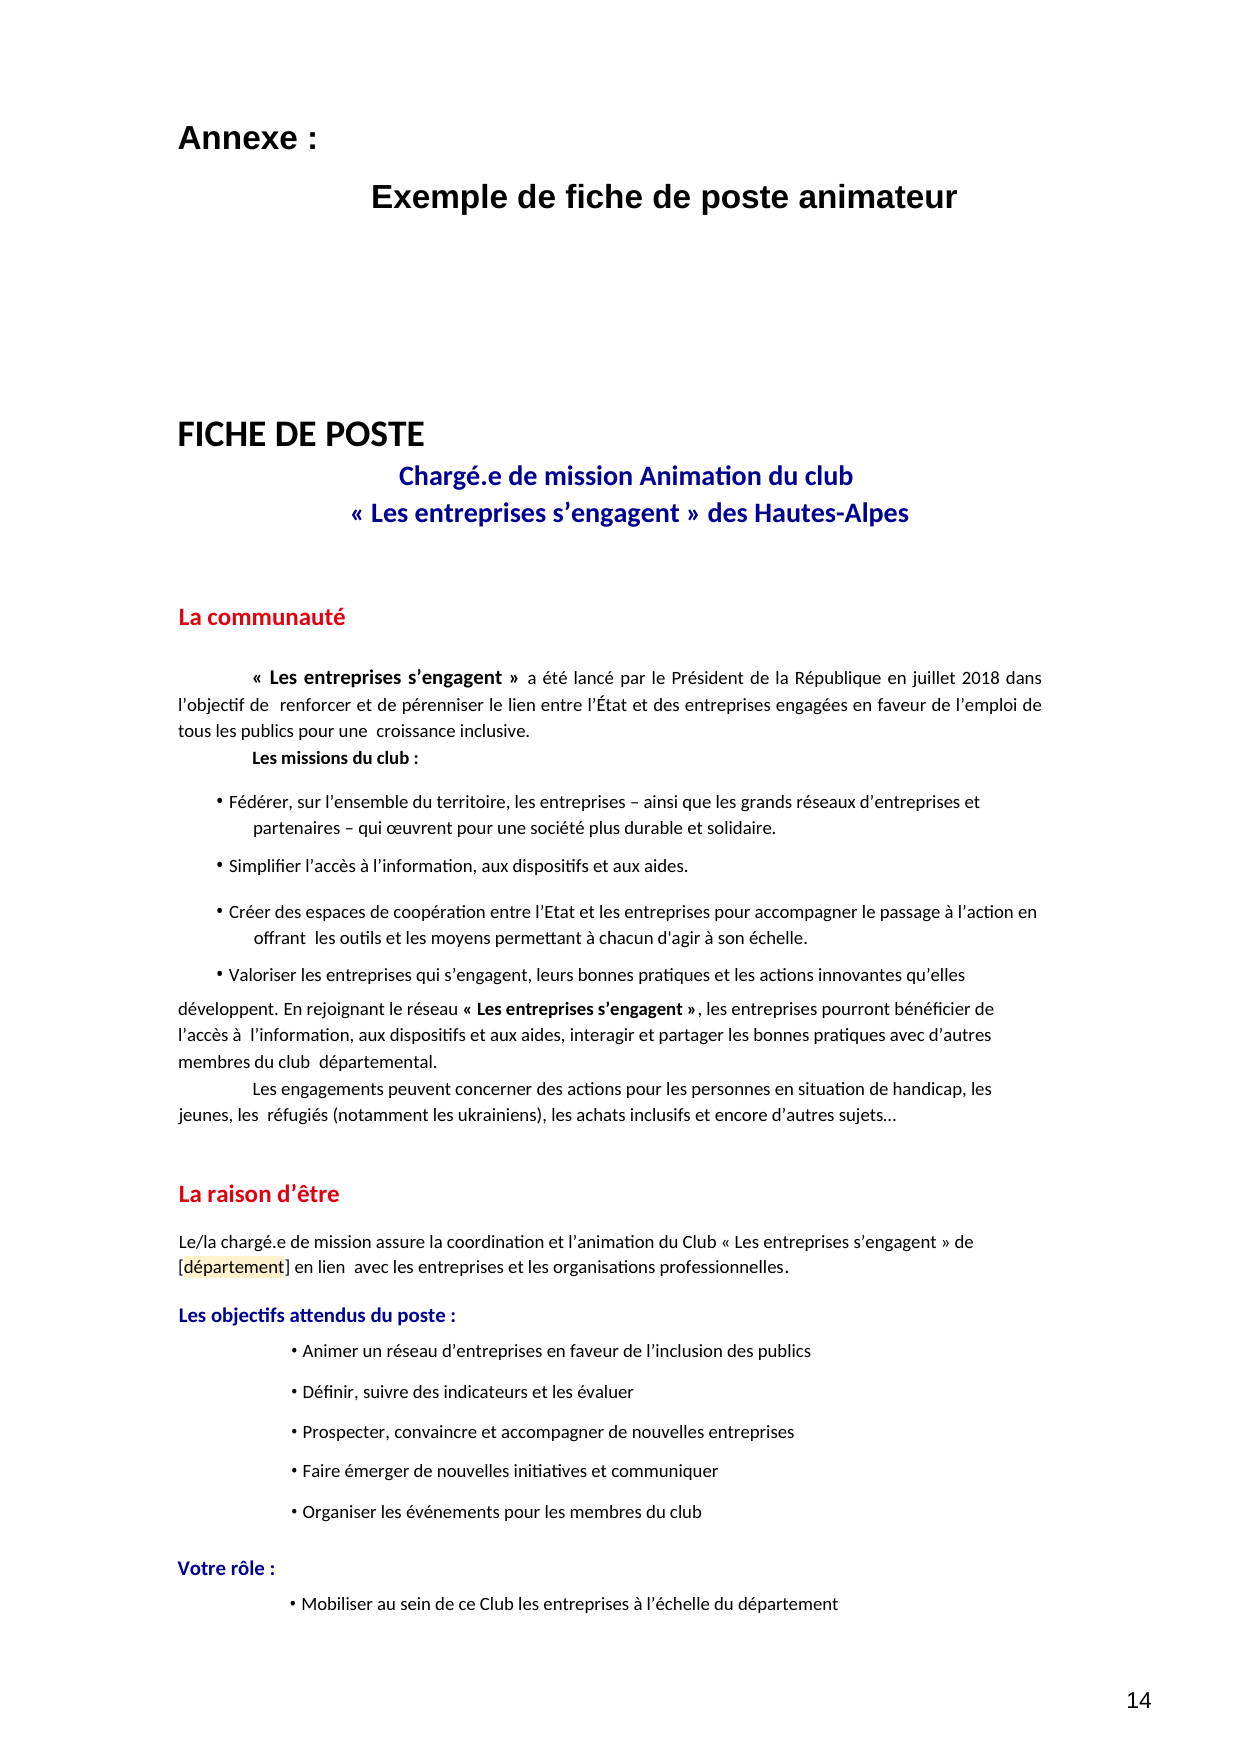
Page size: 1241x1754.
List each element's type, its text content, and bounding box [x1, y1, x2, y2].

text • Prospecter, convaincre et accompagner de nouvelles entreprises [291, 1411, 1152, 1449]
text Exemple de fiche de poste animateur [177, 177, 1152, 216]
text • Faire émerger de nouvelles initiatives et communiquer [291, 1450, 1152, 1489]
text La raison d’être [179, 1178, 1152, 1209]
text • Fédérer, sur l’ensemble du territoire, les entreprises – ainsi que les grands réseaux d’entreprises et partenaires – qui œuvrent pour une société plus durable et solidaire. [216, 774, 1039, 839]
text Annexe : [177, 118, 1152, 157]
text Les engagements peuvent concerner des actions pour les personnes en situation de handicap, les jeunes, les réfugiés (notamment les ukrainiens), les achats inclusifs et encore d’autres sujets… [178, 1077, 1043, 1126]
text « Les entreprises s’engagent » des Hautes-Alpes [214, 496, 1045, 530]
text • Valoriser les entreprises qui s’engagent, leurs bonnes pratiques et les actions innovantes qu’elles développent. En rejoignant le réseau « Les entreprises s’engagent », les entreprises pourront bénéficier de l’accès à l’information, aux dispositifs et aux aides, interagir et partager les bonnes pratiques avec d’autres membres du club départemental. [178, 951, 1043, 1073]
text Chargé.e de mission Animation du club [214, 458, 1045, 492]
text Le/la chargé.e de mission assure la coordination et l’animation du Club « Les entreprises s’engagent » de [département] en lien avec les entreprises et les organisations professionnelles. [178, 1231, 1043, 1279]
text La communauté [179, 601, 1152, 632]
text Les missions du club : [252, 746, 1152, 769]
text Les objectifs attendus du poste : [178, 1303, 1152, 1328]
text • Définir, suivre des indicateurs et les évaluer [291, 1370, 1152, 1409]
text Votre rôle : [177, 1555, 1152, 1581]
text • Animer un réseau d’entreprises en faveur de l’inclusion des publics [291, 1330, 1152, 1368]
text • Mobiliser au sein de ce Club les entreprises à l’échelle du département [289, 1582, 1152, 1621]
text • Simplifier l’accès à l’information, aux dispositifs et aux aides. [216, 841, 1152, 884]
text « Les entreprises s’engagent » a été lancé par le Président de la République en juillet 2018 dans l’objectif de renforcer et de pérenniser le lien entre l’État et des entreprises engagées en faveur de l’emploi de tous les publics pour une croissance inclusive. [178, 664, 1043, 742]
text • Organiser les événements pour les membres du club [291, 1490, 1152, 1529]
text • Créer des espaces de coopération entre l’Etat et les entreprises pour accompagner le passage à l’action en offrant les outils et les moyens permettant à chacun d'agir à son échelle. [216, 885, 1043, 949]
text FICHE DE POSTE [177, 410, 1152, 456]
